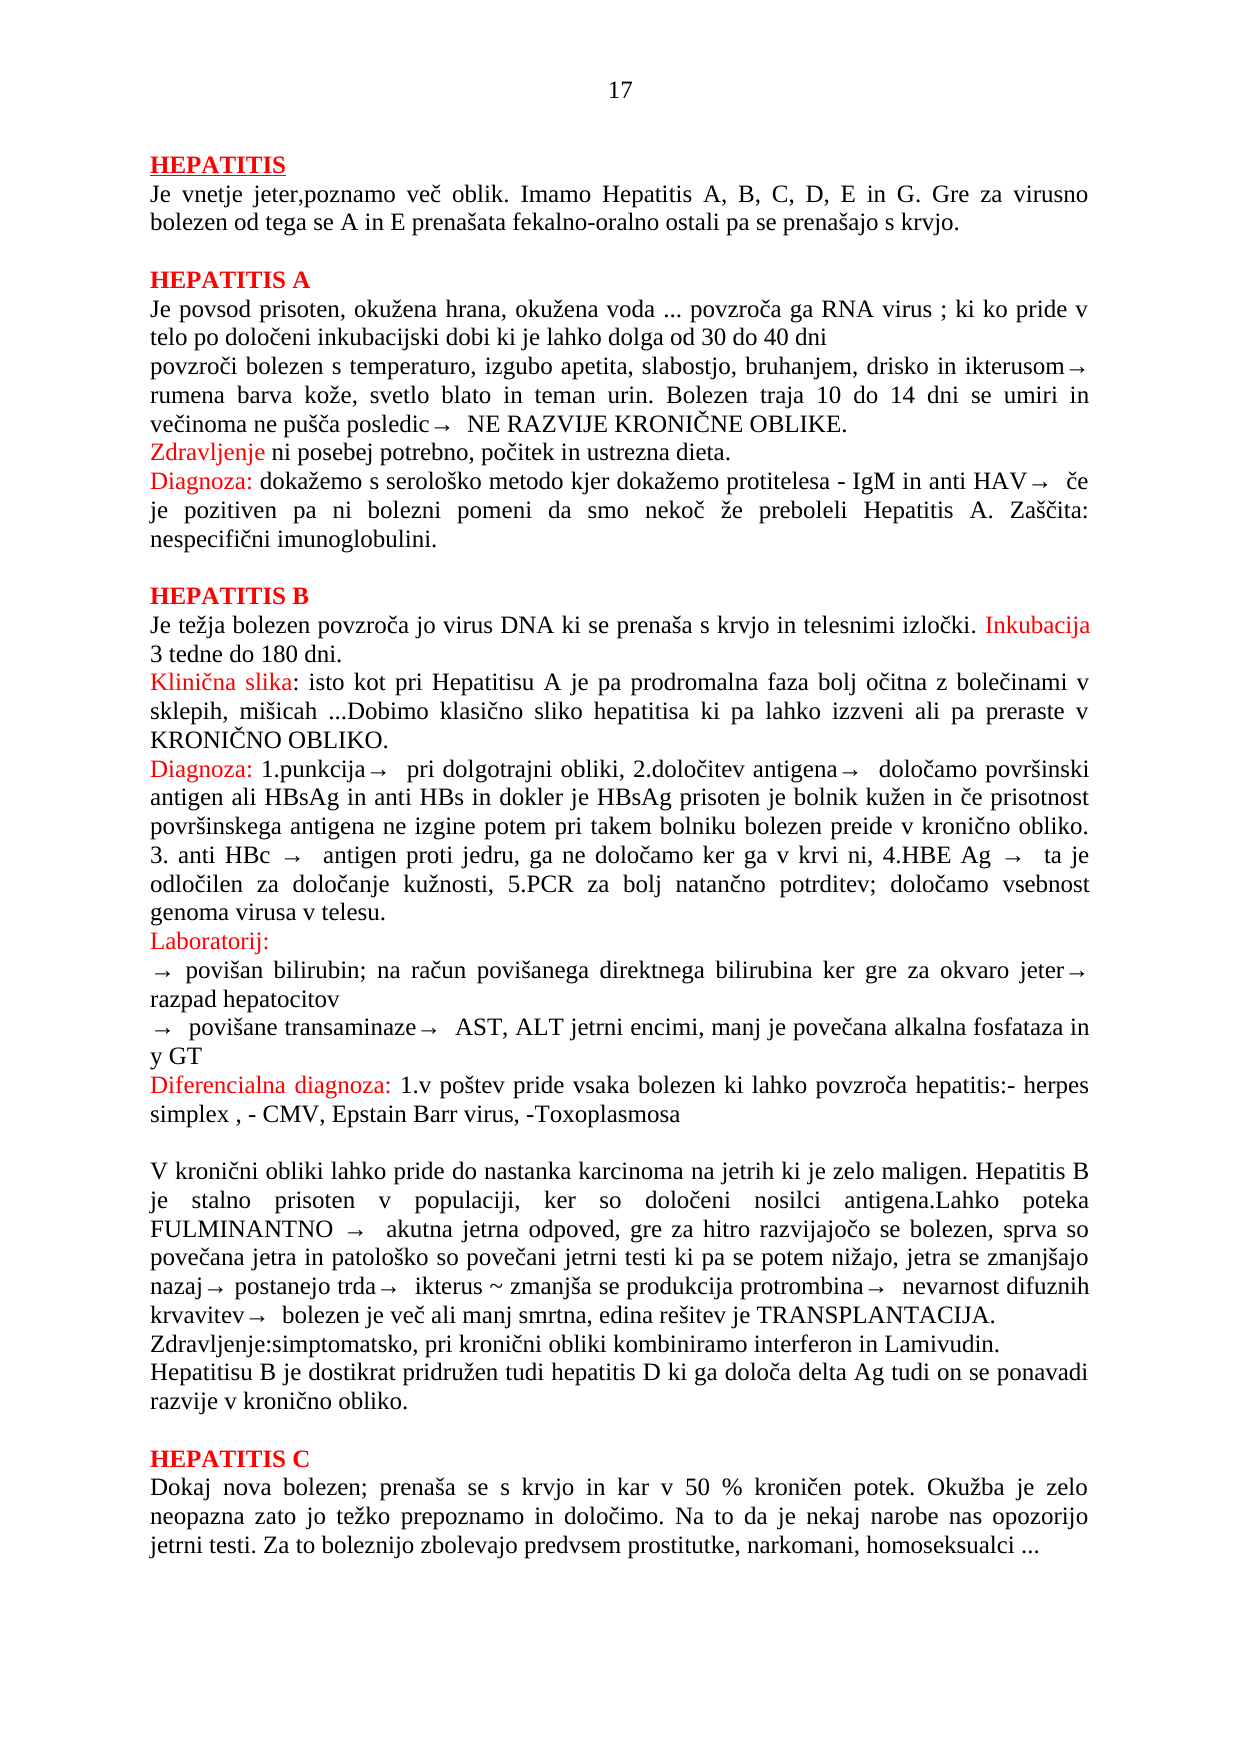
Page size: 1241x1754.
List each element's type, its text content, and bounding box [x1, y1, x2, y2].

text Je težja bolezen povzroča jo virus DNA ki se prenaša s krvjo in telesnimi izločki. Inkubacija 3 tedne do 180 dni. [150, 610, 1090, 667]
text Dokaj nova bolezen; prenaša se s krvjo in kar v 50 % kroničen potek. Okužba je zelo neopazna zato jo težko prepoznamo in določimo. Na to da je nekaj narobe nas opozorijo jetrni testi. Za to boleznijo zbolevajo predvsem prostitutke, narkomani, homoseksualci ... [150, 1472, 1090, 1559]
text Zdravljenje:simptomatsko, pri kronični obliki kombiniramo interferon in Lamivudin. [150, 1329, 1090, 1357]
text Zdravljenje ni posebej potrebno, počitek in ustrezna dieta. [150, 437, 1090, 466]
text HEPATITIS A [150, 265, 1090, 294]
text Diagnoza: dokažemo s serološko metodo kjer dokažemo protitelesa - IgM in anti HAV→ če je pozitiven pa ni bolezni pomeni da smo nekoč že preboleli Hepatitis A. Zaščita: nespecifični imunoglobulini. [150, 466, 1090, 552]
text Je povsod prisoten, okužena hrana, okužena voda ... povzroča ga RNA virus ; ki ko pride v telo po določeni inkubacijski dobi ki je lahko dolga od 30 do 40 dni [150, 294, 1090, 351]
text Laboratorij: [150, 926, 1090, 955]
text Hepatitisu B je dostikrat pridružen tudi hepatitis D ki ga določa delta Ag tudi on se ponavadi razvije v kronično obliko. [150, 1357, 1090, 1415]
text HEPATITIS C [150, 1444, 1090, 1472]
text Diagnoza: 1.punkcija→ pri dolgotrajni obliki, 2.določitev antigena→ določamo površinski antigen ali HBsAg in anti HBs in dokler je HBsAg prisoten je bolnik kužen in če prisotnost površinskega antigena ne izgine potem pri takem bolniku bolezen preide v kronično obliko. 3. anti HBc → antigen proti jedru, ga ne določamo ker ga v krvi ni, 4.HBE Ag → ta je odločilen za določanje kužnosti, 5.PCR za bolj natančno potrditev; določamo vsebnost genoma virusa v telesu. [150, 754, 1090, 926]
text Diferencialna diagnoza: 1.v poštev pride vsaka bolezen ki lahko povzroča hepatitis:- herpes simplex , - CMV, Epstain Barr virus, -Toxoplasmosa [150, 1070, 1090, 1127]
text HEPATITIS [150, 150, 1090, 179]
text → povišan bilirubin; na račun povišanega direktnega bilirubina ker gre za okvaro jeter→ razpad hepatocitov [150, 955, 1090, 1012]
text → povišane transaminaze→ AST, ALT jetrni encimi, manj je povečana alkalna fosfataza in y GT [150, 1012, 1090, 1070]
text povzroči bolezen s temperaturo, izgubo apetita, slabostjo, bruhanjem, drisko in ikterusom→ rumena barva kože, svetlo blato in teman urin. Bolezen traja 10 do 14 dni se umiri in večinoma ne pušča posledic→ NE RAZVIJE KRONIČNE OBLIKE. [150, 351, 1090, 437]
text HEPATITIS B [150, 581, 1090, 610]
text Klinična slika: isto kot pri Hepatitisu A je pa prodromalna faza bolj očitna z bolečinami v sklepih, mišicah ...Dobimo klasično sliko hepatitisa ki pa lahko izzveni ali pa preraste v KRONIČNO OBLIKO. [150, 667, 1090, 754]
text Je vnetje jeter,poznamo več oblik. Imamo Hepatitis A, B, C, D, E in G. Gre za virusno bolezen od tega se A in E prenašata fekalno-oralno ostali pa se prenašajo s krvjo. [150, 179, 1090, 236]
text V kronični obliki lahko pride do nastanka karcinoma na jetrih ki je zelo maligen. Hepatitis B je stalno prisoten v populaciji, ker so določeni nosilci antigena.Lahko poteka FULMINANTNO → akutna jetrna odpoved, gre za hitro razvijajočo se bolezen, sprva so povečana jetra in patološko so povečani jetrni testi ki pa se potem nižajo, jetra se zmanjšajo nazaj→ postanejo trda→ ikterus ~ zmanjša se produkcija protrombina→ nevarnost difuznih krvavitev→ bolezen je več ali manj smrtna, edina rešitev je TRANSPLANTACIJA. [150, 1156, 1090, 1329]
